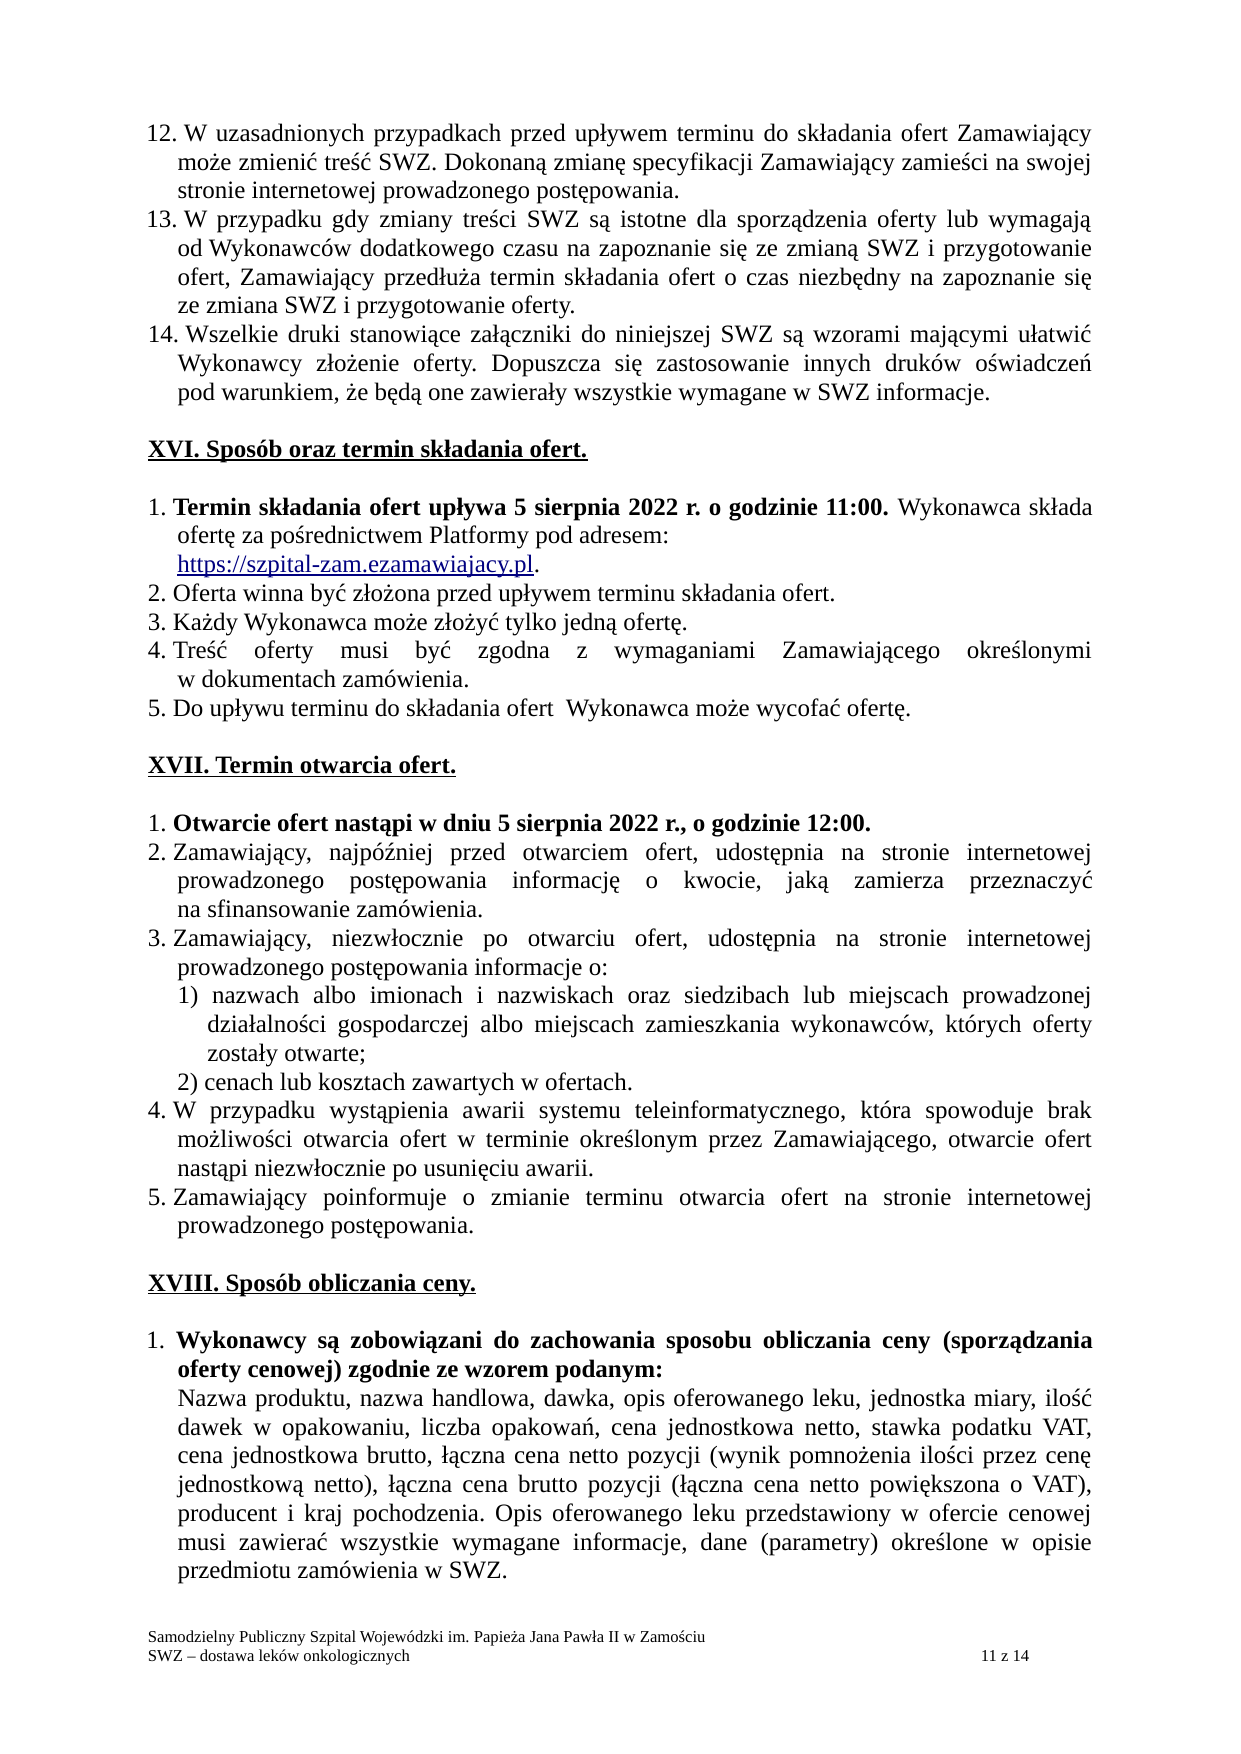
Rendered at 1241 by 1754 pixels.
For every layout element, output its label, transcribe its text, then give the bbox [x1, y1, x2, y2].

list 2) cenach lub kosztach zawartych w ofertach. [148, 1067, 1093, 1096]
list Do upływu terminu do składania ofert Wykonawca może wycofać ofertę. [148, 693, 1093, 722]
list Zamawiający poinformuje o zmianie terminu otwarcia ofert na stronie internetowej prowadzonego postępowania. [148, 1182, 1093, 1239]
list W przypadku wystąpienia awarii systemu teleinformatycznego, która spowoduje brak możliwości otwarcia ofert w terminie określonym przez Zamawiającego, otwarcie ofert nastąpi niezwłocznie po usunięciu awarii. [148, 1096, 1093, 1182]
list Treść oferty musi być zgodna z wymaganiami Zamawiającego określonymi w dokumentach zamówienia. [148, 636, 1093, 693]
list Zamawiający, niezwłocznie po otwarciu ofert, udostępnia na stronie internetowej prowadzonego postępowania informacje o: [148, 923, 1093, 981]
text Nazwa produktu, nazwa handlowa, dawka, opis oferowanego leku, jednostka miary, ilość dawek w opakowaniu, liczba opakowań, cena jednostkowa netto, stawka podatku VAT, cena jednostkowa brutto, łączna cena netto pozycji (wynik pomnożenia ilości przez cenę jednostkową netto), łączna cena brutto pozycji (łączna cena netto powiększona o VAT), producent i kraj pochodzenia. Opis oferowanego leku przedstawiony w ofercie cenowej musi zawierać wszystkie wymagane informacje, dane (parametry) określone w opisie przedmiotu zamówienia w SWZ. [146, 1383, 1093, 1584]
text 1) nazwach albo imionach i nazwiskach oraz siedzibach lub miejscach prowadzonej działalności gospodarczej albo miejscach zamieszkania wykonawców, których oferty zostały otwarte; [177, 981, 1093, 1067]
text 1. Wykonawcy są zobowiązani do zachowania sposobu obliczania ceny (sporządzania oferty cenowej) zgodnie ze wzorem podanym: [146, 1326, 1093, 1383]
list W przypadku gdy zmiany treści SWZ są istotne dla sporządzenia oferty lub wymagają od Wykonawców dodatkowego czasu na zapoznanie się ze zmianą SWZ i przygotowanie ofert, Zamawiający przedłuża termin składania ofert o czas niezbędny na zapoznanie się ze zmiana SWZ i przygotowanie oferty. [146, 204, 1093, 319]
list W uzasadnionych przypadkach przed upływem terminu do składania ofert Zamawiający może zmienić treść SWZ. Dokonaną zmianę specyfikacji Zamawiający zamieści na swojej stronie internetowej prowadzonego postępowania. [146, 118, 1093, 204]
list Termin składania ofert upływa 5 sierpnia 2022 r. o godzinie 11:00. Wykonawca składa ofertę za pośrednictwem Platformy pod adresem: [148, 492, 1093, 549]
list https://szpital-zam.ezamawiajacy.pl. [148, 549, 1093, 578]
list Każdy Wykonawca może złożyć tylko jedną ofertę. [148, 607, 1093, 636]
list Otwarcie ofert nastąpi w dniu 5 sierpnia 2022 r., o godzinie 12:00. [148, 808, 1093, 837]
list Wszelkie druki stanowiące załączniki do niniejszej SWZ są wzorami mającymi ułatwić Wykonawcy złożenie oferty. Dopuszcza się zastosowanie innych druków oświadczeń pod warunkiem, że będą one zawierały wszystkie wymagane w SWZ informacje. [148, 319, 1093, 406]
list Oferta winna być złożona przed upływem terminu składania ofert. [148, 578, 1093, 607]
text XVI. Sposób oraz termin składania ofert. [148, 434, 1093, 463]
list Zamawiający, najpóźniej przed otwarciem ofert, udostępnia na stronie internetowej prowadzonego postępowania informację o kwocie, jaką zamierza przeznaczyć na sfinansowanie zamówienia. [148, 837, 1093, 923]
text XVIII. Sposób obliczania ceny. [148, 1268, 1093, 1297]
text XVII. Termin otwarcia ofert. [148, 751, 1093, 779]
